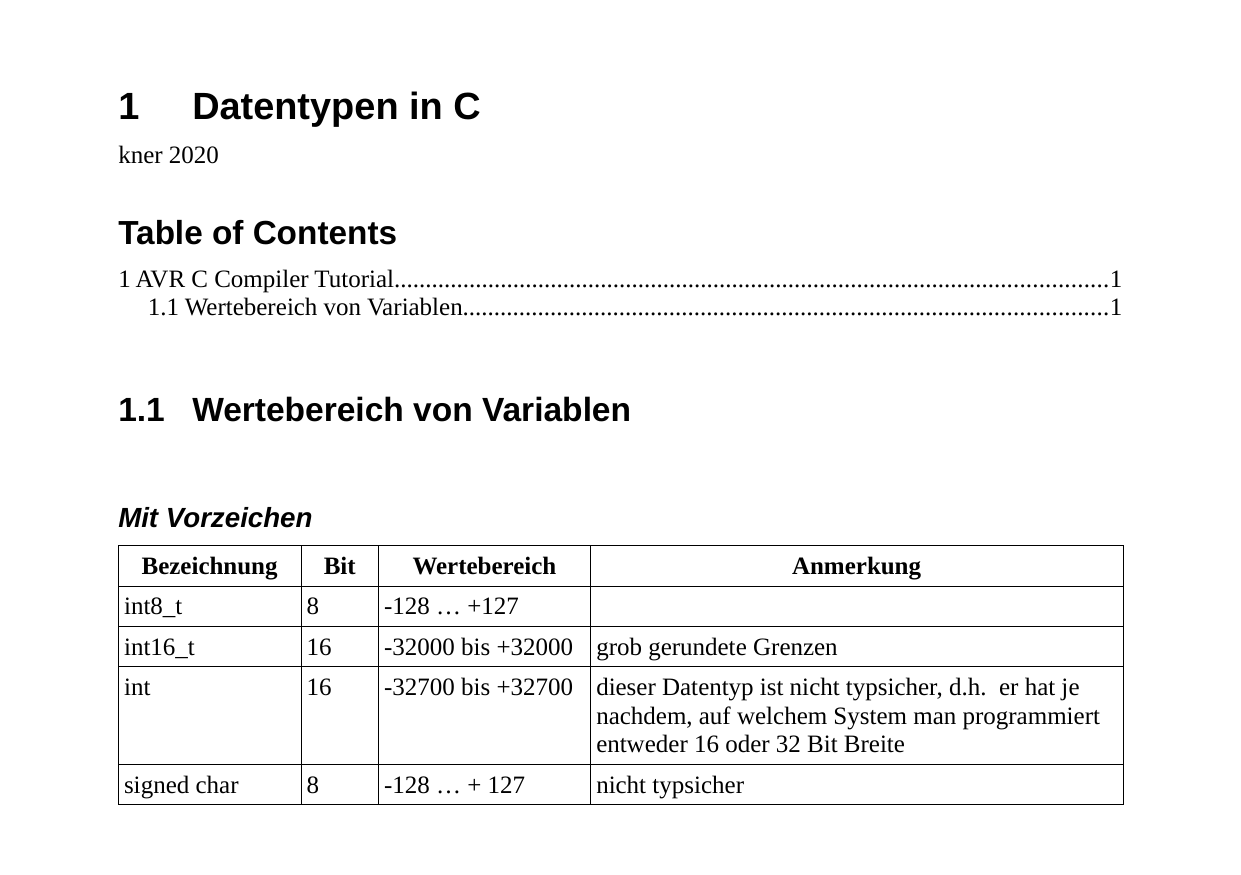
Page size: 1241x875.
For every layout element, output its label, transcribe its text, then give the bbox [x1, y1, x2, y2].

text 1.1 Wertebereich von Variablen 1 [148, 292, 1122, 321]
table_cell int [119, 667, 301, 764]
table_header Wertebereich [379, 546, 590, 586]
table_header Anmerkung [591, 546, 1123, 586]
subtitle Datentypen in C [118, 84, 1122, 128]
table_header Bit [302, 546, 378, 586]
table_cell 16 [302, 667, 378, 764]
table_cell signed char [119, 765, 301, 804]
text kner 2020 [118, 140, 1122, 169]
table_cell nicht typsicher [591, 765, 1123, 804]
subtitle Wertebereich von Variablen [118, 390, 1122, 428]
subtitle Table of Contents [118, 213, 1122, 251]
table_header Bezeichnung [119, 546, 301, 586]
table_cell grob gerundete Grenzen [591, 627, 1123, 666]
table_cell [591, 587, 1123, 626]
table_cell -128 … + 127 [379, 765, 590, 804]
table_cell 16 [302, 627, 378, 666]
table_cell 8 [302, 587, 378, 626]
table_cell 8 [302, 765, 378, 804]
table_cell -32000 bis +32000 [379, 627, 590, 666]
table_cell dieser Datentyp ist nicht typsicher, d.h. er hat je nachdem, auf welchem System man programmiert entweder 16 oder 32 Bit Breite [591, 667, 1123, 764]
text 1 AVR C Compiler Tutorial 1 [118, 264, 1122, 292]
table_cell int16_t [119, 627, 301, 666]
subtitle Mit Vorzeichen [118, 501, 1122, 533]
table_cell int8_t [119, 587, 301, 626]
table_cell -128 … +127 [379, 587, 590, 626]
table_cell -32700 bis +32700 [379, 667, 590, 764]
